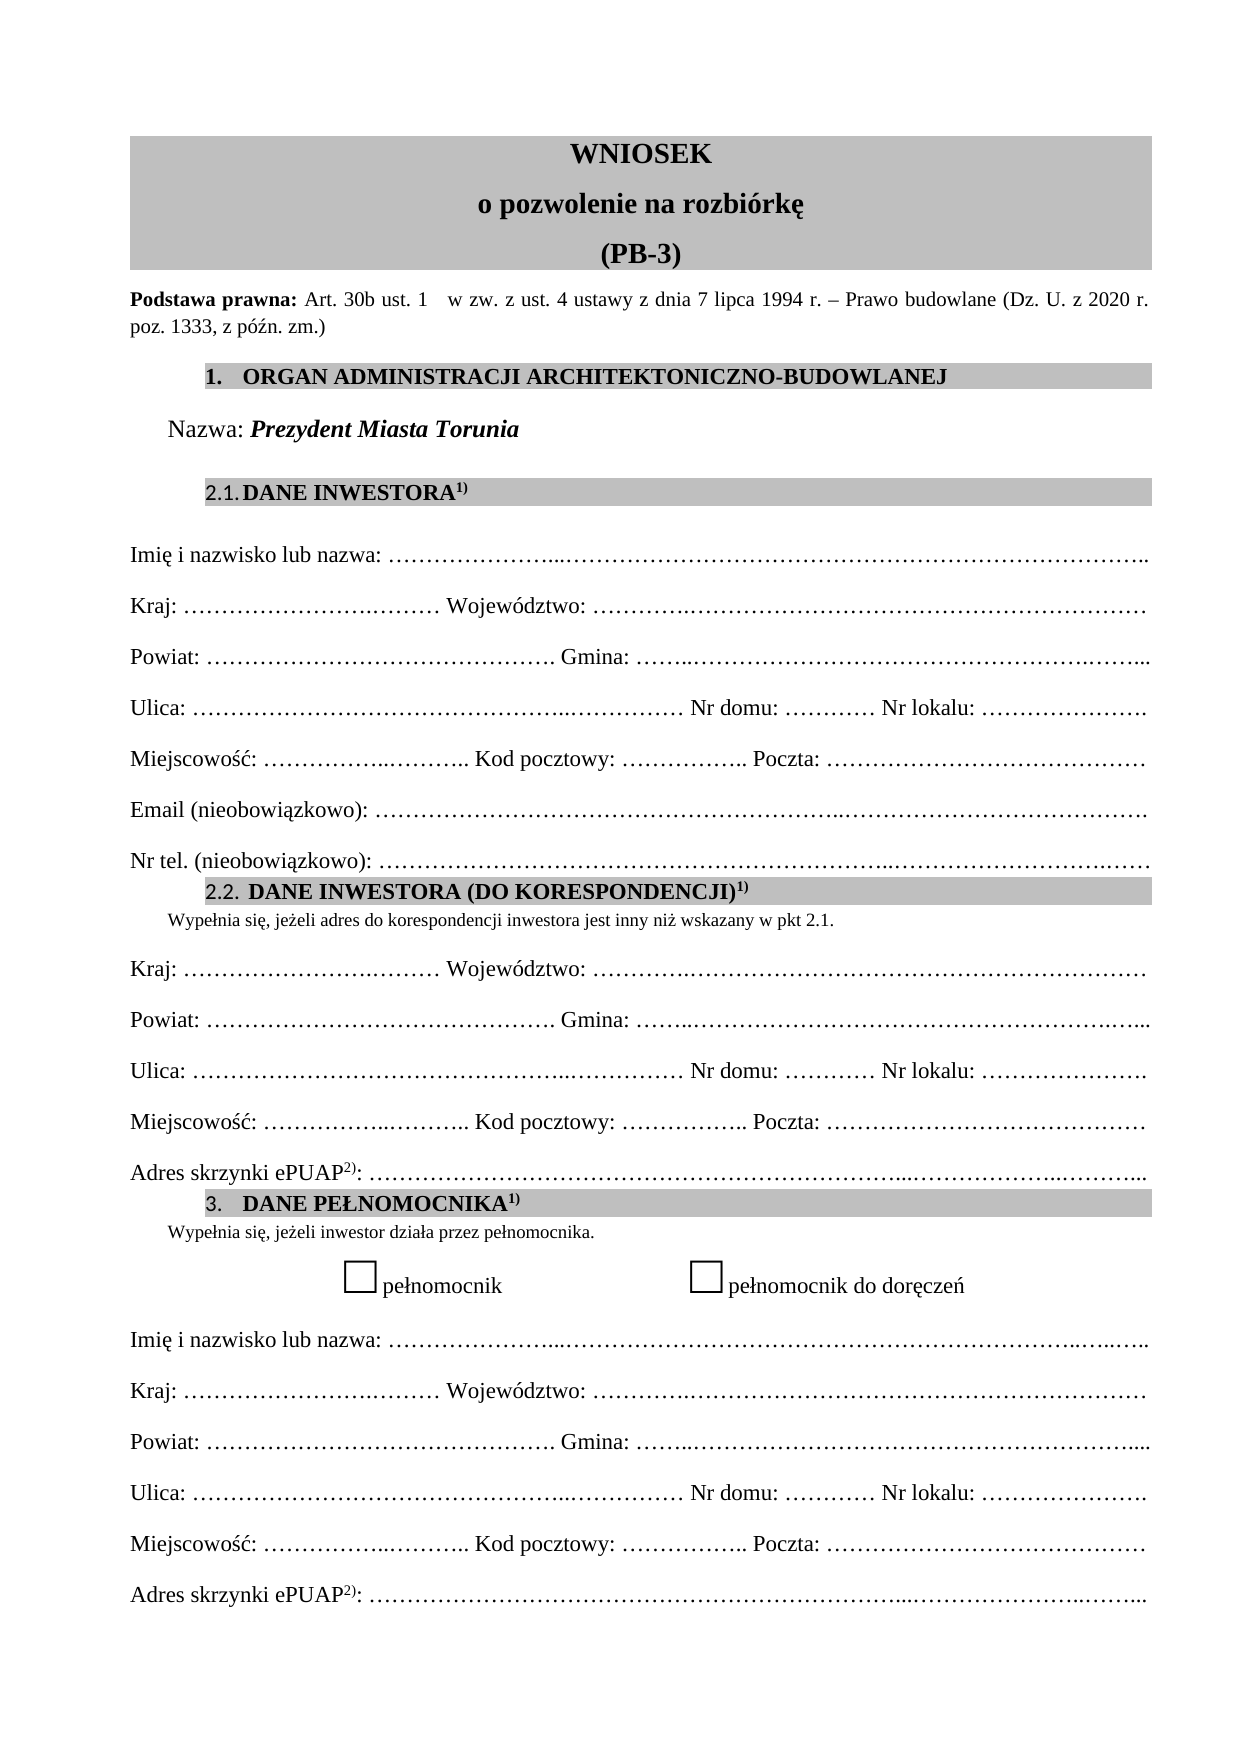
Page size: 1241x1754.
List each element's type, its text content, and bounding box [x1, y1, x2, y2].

text (PB-3) [130, 236, 1152, 270]
list DANE INWESTORA1) [205, 478, 1152, 506]
text Imię i nazwisko lub nazwa: …………………...………………………………………………………………….. [130, 541, 1152, 567]
text Email (nieobowiązkowo): ……………………………………………………..…………………………………. [130, 796, 1152, 822]
list DANE PEŁNOMOCNIKA1) [205, 1189, 1152, 1217]
text Podstawa prawna: Art. 30b ust. 1 w zw. z ust. 4 ustawy z dnia 7 lipca 1994 r. – Prawo budowlane (Dz. U. z 2020 r. poz. 1333, z późn. zm.) [130, 287, 1152, 338]
text Ulica: …………………………………………..…………… Nr domu: ………… Nr lokalu: …………………. [130, 1057, 1152, 1083]
text Nr tel. (nieobowiązkowo): …………………………………………………………..……………………….…… [130, 847, 1152, 873]
list Wypełnia się, jeżeli adres do korespondencji inwestora jest inny niż wskazany w pkt 2.1. [167, 909, 1152, 931]
text Kraj: …………………….……… Województwo: ………….…………………………………………………… [130, 1377, 1152, 1403]
list ORGAN ADMINISTRACJI ARCHITEKTONICZNO-BUDOWLANEJ [205, 363, 1152, 389]
text Kraj: …………………….……… Województwo: ………….…………………………………………………… [130, 955, 1152, 981]
text WNIOSEK [130, 136, 1152, 169]
text Adres skrzynki ePUAP2): ……………………………………………………………...…………………..……... [130, 1581, 1152, 1608]
text Miejscowość: ……………..……….. Kod pocztowy: …………….. Poczta: …………………………………… [130, 1530, 1152, 1557]
list DANE INWESTORA (DO KORESPONDENCJI)1) [205, 877, 1152, 905]
text Ulica: …………………………………………..…………… Nr domu: ………… Nr lokalu: …………………. [130, 1479, 1152, 1506]
text Powiat: ………………………………………. Gmina: ……..………………………………………………….... [130, 1428, 1152, 1454]
text Ulica: …………………………………………..…………… Nr domu: ………… Nr lokalu: …………………. [130, 694, 1152, 720]
list Nazwa: Prezydent Miasta Torunia [167, 414, 1152, 443]
text Miejscowość: ……………..……….. Kod pocztowy: …………….. Poczta: …………………………………… [130, 745, 1152, 771]
text Powiat: ………………………………………. Gmina: ……..…………………………………………….……... [130, 643, 1152, 669]
text Powiat: ………………………………………. Gmina: ……..……………………………………………….…... [130, 1006, 1152, 1032]
text Imię i nazwisko lub nazwa: …………………...…………………………………………………………..…..….. [130, 1326, 1152, 1352]
list Wypełnia się, jeżeli inwestor działa przez pełnomocnika. [167, 1221, 1152, 1243]
text Adres skrzynki ePUAP2): ……………………………………………………………...………………..………... [130, 1159, 1152, 1185]
text Miejscowość: ……………..……….. Kod pocztowy: …………….. Poczta: …………………………………… [130, 1108, 1152, 1134]
text o pozwolenie na rozbiórkę [130, 186, 1152, 220]
list □ pełnomocnik □ pełnomocnik do doręczeń [167, 1243, 1152, 1305]
text Kraj: …………………….……… Województwo: ………….…………………………………………………… [130, 592, 1152, 618]
